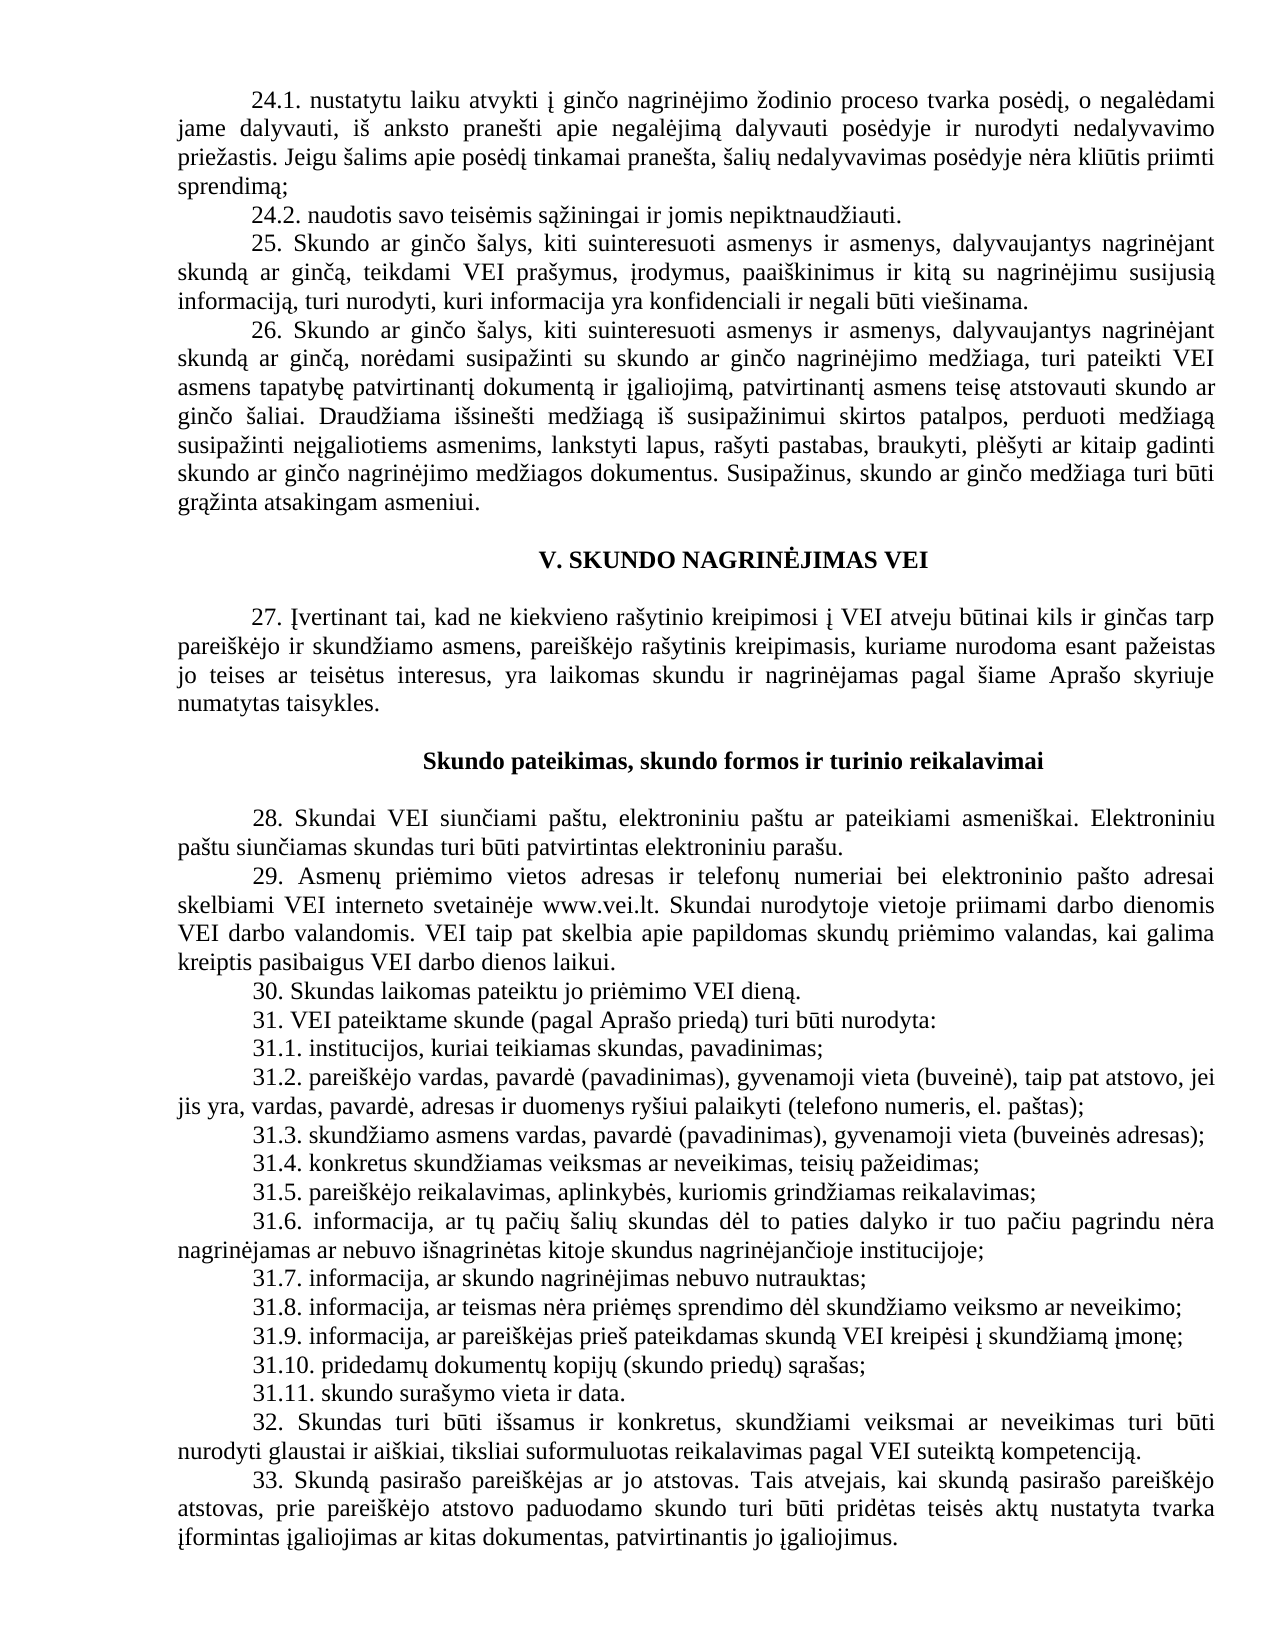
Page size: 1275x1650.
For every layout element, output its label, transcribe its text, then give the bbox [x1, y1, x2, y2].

text 33. Skundą pasirašo pareiškėjas ar jo atstovas. Tais atvejais, kai skundą pasirašo pareiškėjo atstovas, prie pareiškėjo atstovo paduodamo skundo turi būti pridėtas teisės aktų nustatyta tvarka įformintas įgaliojimas ar kitas dokumentas, patvirtinantis jo įgaliojimus. [177, 1465, 1216, 1551]
text 31.3. skundžiamo asmens vardas, pavardė (pavadinimas), gyvenamoji vieta (buveinės adresas); [177, 1120, 1216, 1148]
text 31.1. institucijos, kuriai teikiamas skundas, pavadinimas; [177, 1033, 1216, 1062]
text 31.5. pareiškėjo reikalavimas, aplinkybės, kuriomis grindžiamas reikalavimas; [177, 1177, 1216, 1206]
text 31.8. informacija, ar teismas nėra priėmęs sprendimo dėl skundžiamo veiksmo ar neveikimo; [177, 1292, 1216, 1321]
text 31.4. konkretus skundžiamas veiksmas ar neveikimas, teisių pažeidimas; [177, 1148, 1216, 1177]
text 31.2. pareiškėjo vardas, pavardė (pavadinimas), gyvenamoji vieta (buveinė), taip pat atstovo, jei jis yra, vardas, pavardė, adresas ir duomenys ryšiui palaikyti (telefono numeris, el. paštas); [177, 1062, 1216, 1120]
text 26. Skundo ar ginčo šalys, kiti suinteresuoti asmenys ir asmenys, dalyvaujantys nagrinėjant skundą ar ginčą, norėdami susipažinti su skundo ar ginčo nagrinėjimo medžiaga, turi pateikti VEI asmens tapatybę patvirtinantį dokumentą ir įgaliojimą, patvirtinantį asmens teisę atstovauti skundo ar ginčo šaliai. Draudžiama išsinešti medžiagą iš susipažinimui skirtos patalpos, perduoti medžiagą susipažinti neįgaliotiems asmenims, lankstyti lapus, rašyti pastabas, braukyti, plėšyti ar kitaip gadinti skundo ar ginčo nagrinėjimo medžiagos dokumentus. Susipažinus, skundo ar ginčo medžiaga turi būti grąžinta atsakingam asmeniui. [177, 315, 1216, 516]
text 31.9. informacija, ar pareiškėjas prieš pateikdamas skundą VEI kreipėsi į skundžiamą įmonę; [177, 1321, 1216, 1350]
text 31.7. informacija, ar skundo nagrinėjimas nebuvo nutrauktas; [177, 1263, 1216, 1292]
text V. SKUNDO NAGRINĖJIMAS VEI [177, 545, 1216, 573]
text 24.1. nustatytu laiku atvykti į ginčo nagrinėjimo žodinio proceso tvarka posėdį, o negalėdami jame dalyvauti, iš anksto pranešti apie negalėjimą dalyvauti posėdyje ir nurodyti nedalyvavimo priežastis. Jeigu šalims apie posėdį tinkamai pranešta, šalių nedalyvavimas posėdyje nėra kliūtis priimti sprendimą; [177, 85, 1216, 200]
text 29. Asmenų priėmimo vietos adresas ir telefonų numeriai bei elektroninio pašto adresai skelbiami VEI interneto svetainėje www.vei.lt. Skundai nurodytoje vietoje priimami darbo dienomis VEI darbo valandomis. VEI taip pat skelbia apie papildomas skundų priėmimo valandas, kai galima kreiptis pasibaigus VEI darbo dienos laikui. [177, 861, 1216, 976]
text 30. Skundas laikomas pateiktu jo priėmimo VEI dieną. [177, 976, 1216, 1005]
text 31.11. skundo surašymo vieta ir data. [177, 1378, 1216, 1407]
text 27. Įvertinant tai, kad ne kiekvieno rašytinio kreipimosi į VEI atveju būtinai kils ir ginčas tarp pareiškėjo ir skundžiamo asmens, pareiškėjo rašytinis kreipimasis, kuriame nurodoma esant pažeistas jo teises ar teisėtus interesus, yra laikomas skundu ir nagrinėjamas pagal šiame Aprašo skyriuje numatytas taisykles. [177, 602, 1216, 717]
text 31.6. informacija, ar tų pačių šalių skundas dėl to paties dalyko ir tuo pačiu pagrindu nėra nagrinėjamas ar nebuvo išnagrinėtas kitoje skundus nagrinėjančioje institucijoje; [177, 1206, 1216, 1263]
text 28. Skundai VEI siunčiami paštu, elektroniniu paštu ar pateikiami asmeniškai. Elektroniniu paštu siunčiamas skundas turi būti patvirtintas elektroniniu parašu. [177, 803, 1216, 861]
text 24.2. naudotis savo teisėmis sąžiningai ir jomis nepiktnaudžiauti. [177, 200, 1216, 228]
text 31. VEI pateiktame skunde (pagal Aprašo priedą) turi būti nurodyta: [177, 1005, 1216, 1033]
text 25. Skundo ar ginčo šalys, kiti suinteresuoti asmenys ir asmenys, dalyvaujantys nagrinėjant skundą ar ginčą, teikdami VEI prašymus, įrodymus, paaiškinimus ir kitą su nagrinėjimu susijusią informaciją, turi nurodyti, kuri informacija yra konfidenciali ir negali būti viešinama. [177, 228, 1216, 315]
text 31.10. pridedamų dokumentų kopijų (skundo priedų) sąrašas; [177, 1350, 1216, 1378]
text 32. Skundas turi būti išsamus ir konkretus, skundžiami veiksmai ar neveikimas turi būti nurodyti glaustai ir aiškiai, tiksliai suformuluotas reikalavimas pagal VEI suteiktą kompetenciją. [177, 1407, 1216, 1465]
text Skundo pateikimas, skundo formos ir turinio reikalavimai [177, 746, 1216, 775]
